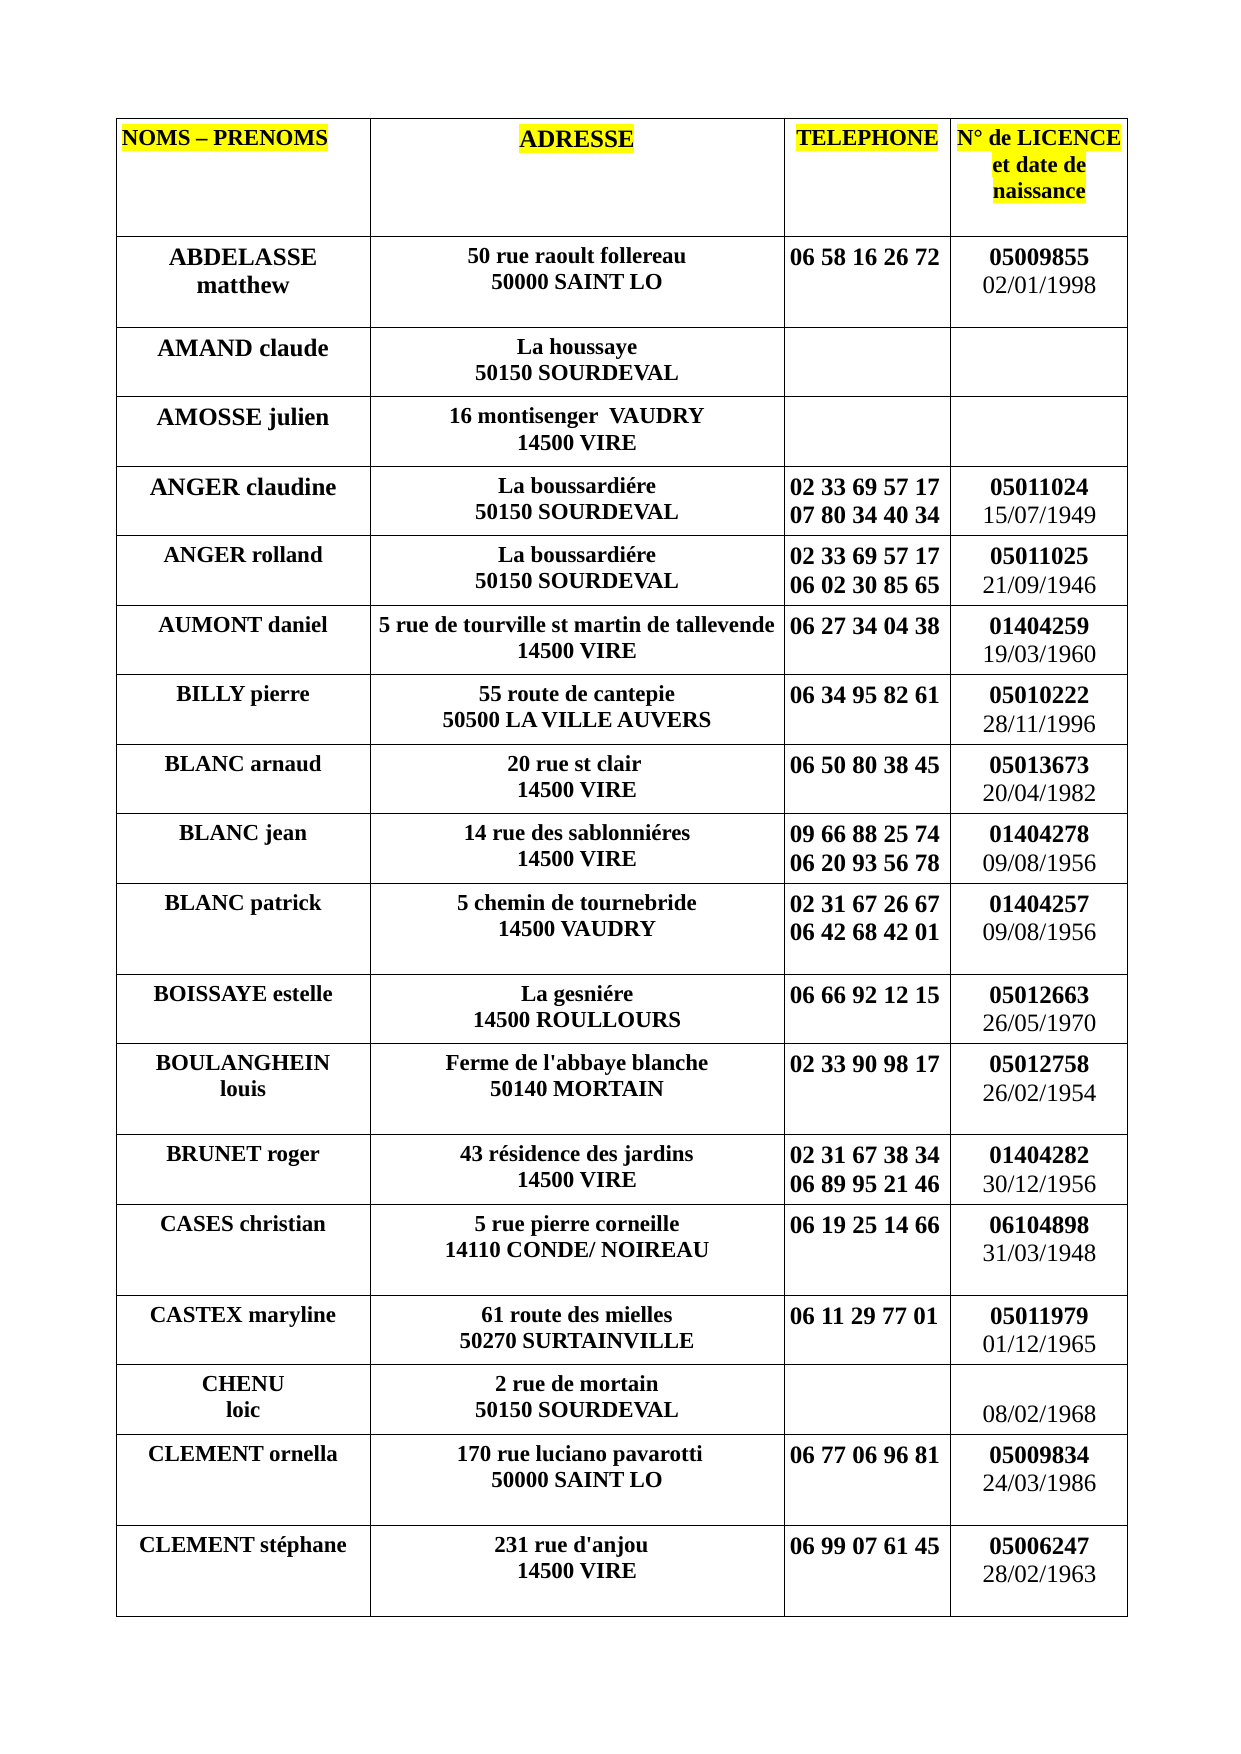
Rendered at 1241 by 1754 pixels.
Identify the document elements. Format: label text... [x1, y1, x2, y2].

table_cell 05010222 28/11/1996 [951, 675, 1127, 743]
table_cell AMOSSE julien [117, 397, 370, 466]
table_cell CLEMENT ornella [117, 1435, 370, 1524]
table_cell BLANC arnaud [117, 745, 370, 813]
table_cell 05012758 26/02/1954 [951, 1044, 1127, 1134]
table_cell 05012663 26/05/1970 [951, 975, 1127, 1043]
table_cell BOULANGHEIN louis [117, 1044, 370, 1134]
table_cell [785, 397, 950, 466]
table_cell 170 rue luciano pavarotti 50000 SAINT LO [371, 1435, 784, 1524]
table_header TELEPHONE [785, 119, 950, 236]
table_cell CHENU loic [117, 1365, 370, 1433]
table_cell 5 rue de tourville st martin de tallevende 14500 VIRE [371, 606, 784, 674]
table_cell 01404282 30/12/1956 [951, 1135, 1127, 1203]
table_cell La gesniére 14500 ROULLOURS [371, 975, 784, 1043]
table_cell [785, 328, 950, 396]
table_cell 02 31 67 38 34 06 89 95 21 46 [785, 1135, 950, 1203]
table_header N° de LICENCE et date de naissance [951, 119, 1127, 236]
table_cell 02 31 67 26 67 06 42 68 42 01 [785, 884, 950, 973]
table_cell 05006247 28/02/1963 [951, 1526, 1127, 1616]
table_cell La boussardiére 50150 SOURDEVAL [371, 467, 784, 535]
table_cell ANGER rolland [117, 536, 370, 604]
table_cell 05013673 20/04/1982 [951, 745, 1127, 813]
table_cell 01404259 19/03/1960 [951, 606, 1127, 674]
table_cell [951, 328, 1127, 396]
table_cell AMAND claude [117, 328, 370, 396]
table_cell 43 résidence des jardins 14500 VIRE [371, 1135, 784, 1203]
table_cell 06 11 29 77 01 [785, 1296, 950, 1364]
table_cell AUMONT daniel [117, 606, 370, 674]
table_cell 06104898 31/03/1948 [951, 1205, 1127, 1294]
table_cell 06 99 07 61 45 [785, 1526, 950, 1616]
table_cell 02 33 90 98 17 [785, 1044, 950, 1134]
table_cell La houssaye 50150 SOURDEVAL [371, 328, 784, 396]
table_cell 16 montisenger VAUDRY 14500 VIRE [371, 397, 784, 466]
table_cell 09 66 88 25 74 06 20 93 56 78 [785, 814, 950, 882]
table_cell BILLY pierre [117, 675, 370, 743]
table_cell 01404257 09/08/1956 [951, 884, 1127, 973]
table_cell 05009855 02/01/1998 [951, 237, 1127, 327]
table_cell CASES christian [117, 1205, 370, 1294]
table_cell 05011025 21/09/1946 [951, 536, 1127, 604]
table_cell ABDELASSE matthew [117, 237, 370, 327]
table_cell 05011024 15/07/1949 [951, 467, 1127, 535]
table_cell 05011979 01/12/1965 [951, 1296, 1127, 1364]
table_cell 02 33 69 57 17 06 02 30 85 65 [785, 536, 950, 604]
table_cell 5 rue pierre corneille 14110 CONDE/ NOIREAU [371, 1205, 784, 1294]
table_cell Ferme de l'abbaye blanche 50140 MORTAIN [371, 1044, 784, 1134]
table_cell [785, 1365, 950, 1433]
table_cell ANGER claudine [117, 467, 370, 535]
table_cell BLANC patrick [117, 884, 370, 973]
table_cell 55 route de cantepie 50500 LA VILLE AUVERS [371, 675, 784, 743]
table_cell 06 66 92 12 15 [785, 975, 950, 1043]
table_cell CLEMENT stéphane [117, 1526, 370, 1616]
table_cell 02 33 69 57 17 07 80 34 40 34 [785, 467, 950, 535]
table_cell BOISSAYE estelle [117, 975, 370, 1043]
table_cell 2 rue de mortain 50150 SOURDEVAL [371, 1365, 784, 1433]
table_cell 231 rue d'anjou 14500 VIRE [371, 1526, 784, 1616]
table_cell 01404278 09/08/1956 [951, 814, 1127, 882]
table_cell 14 rue des sablonniéres 14500 VIRE [371, 814, 784, 882]
table_cell 06 19 25 14 66 [785, 1205, 950, 1294]
table_cell La boussardiére 50150 SOURDEVAL [371, 536, 784, 604]
table_cell 61 route des mielles 50270 SURTAINVILLE [371, 1296, 784, 1364]
table_cell 06 34 95 82 61 [785, 675, 950, 743]
table_cell 06 27 34 04 38 [785, 606, 950, 674]
table_cell 06 58 16 26 72 [785, 237, 950, 327]
table_cell BLANC jean [117, 814, 370, 882]
table_cell 50 rue raoult follereau 50000 SAINT LO [371, 237, 784, 327]
table_cell 06 77 06 96 81 [785, 1435, 950, 1524]
table_cell CASTEX maryline [117, 1296, 370, 1364]
table_cell BRUNET roger [117, 1135, 370, 1203]
table_cell 20 rue st clair 14500 VIRE [371, 745, 784, 813]
table_cell 5 chemin de tournebride 14500 VAUDRY [371, 884, 784, 973]
table_cell 06 50 80 38 45 [785, 745, 950, 813]
table_header ADRESSE [371, 119, 784, 236]
table_cell 05009834 24/03/1986 [951, 1435, 1127, 1524]
table_cell 08/02/1968 [951, 1365, 1127, 1433]
table_cell [951, 397, 1127, 466]
table_header NOMS – PRENOMS [117, 119, 370, 236]
